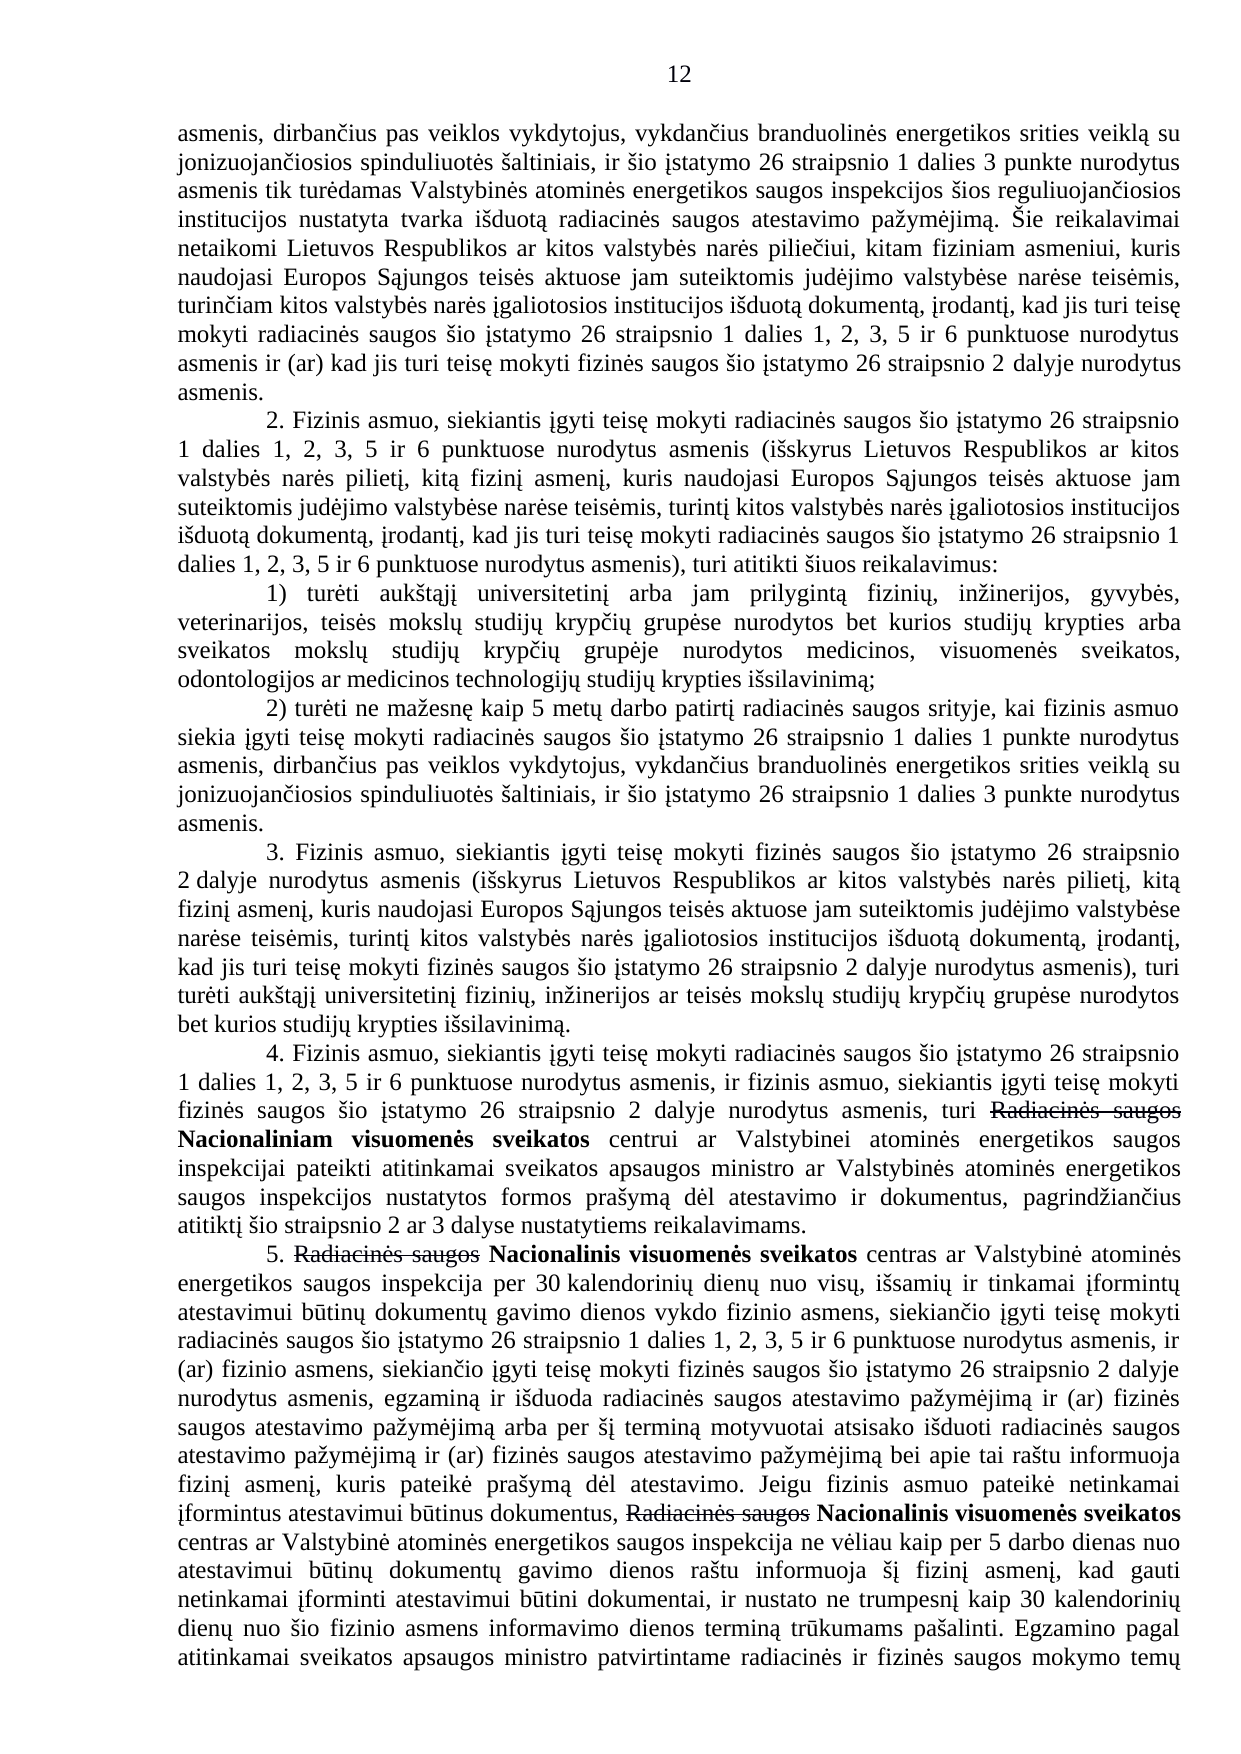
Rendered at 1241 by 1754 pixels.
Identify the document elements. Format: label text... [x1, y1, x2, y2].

text 2) turėti ne mažesnę kaip 5 metų darbo patirtį radiacinės saugos srityje, kai fizinis asmuo siekia įgyti teisę mokyti radiacinės saugos šio įstatymo 26 straipsnio 1 dalies 1 punkte nurodytus asmenis, dirbančius pas veiklos vykdytojus, vykdančius branduolinės energetikos srities veiklą su jonizuojančiosios spinduliuotės šaltiniais, ir šio įstatymo 26 straipsnio 1 dalies 3 punkte nurodytus asmenis. [177, 693, 1181, 837]
text 2. Fizinis asmuo, siekiantis įgyti teisę mokyti radiacinės saugos šio įstatymo 26 straipsnio 1 dalies 1, 2, 3, 5 ir 6 punktuose nurodytus asmenis (išskyrus Lietuvos Respublikos ar kitos valstybės narės pilietį, kitą fizinį asmenį, kuris naudojasi Europos Sąjungos teisės aktuose jam suteiktomis judėjimo valstybėse narėse teisėmis, turintį kitos valstybės narės įgaliotosios institucijos išduotą dokumentą, įrodantį, kad jis turi teisę mokyti radiacinės saugos šio įstatymo 26 straipsnio 1 dalies 1, 2, 3, 5 ir 6 punktuose nurodytus asmenis), turi atitikti šiuos reikalavimus: [177, 406, 1181, 578]
text 3. Fizinis asmuo, siekiantis įgyti teisę mokyti fizinės saugos šio įstatymo 26 straipsnio 2 dalyje nurodytus asmenis (išskyrus Lietuvos Respublikos ar kitos valstybės narės pilietį, kitą fizinį asmenį, kuris naudojasi Europos Sąjungos teisės aktuose jam suteiktomis judėjimo valstybėse narėse teisėmis, turintį kitos valstybės narės įgaliotosios institucijos išduotą dokumentą, įrodantį, kad jis turi teisę mokyti fizinės saugos šio įstatymo 26 straipsnio 2 dalyje nurodytus asmenis), turi turėti aukštąjį universitetinį fizinių, inžinerijos ar teisės mokslų studijų krypčių grupėse nurodytos bet kurios studijų krypties išsilavinimą. [177, 837, 1181, 1038]
text 1) turėti aukštąjį universitetinį arba jam prilygintą fizinių, inžinerijos, gyvybės, veterinarijos, teisės mokslų studijų krypčių grupėse nurodytos bet kurios studijų krypties arba sveikatos mokslų studijų krypčių grupėje nurodytos medicinos, visuomenės sveikatos, odontologijos ar medicinos technologijų studijų krypties išsilavinimą; [177, 578, 1181, 693]
text 5. Radiacinės saugos Nacionalinis visuomenės sveikatos centras ar Valstybinė atominės energetikos saugos inspekcija per 30 kalendorinių dienų nuo visų, išsamių ir tinkamai įformintų atestavimui būtinų dokumentų gavimo dienos vykdo fizinio asmens, siekiančio įgyti teisę mokyti radiacinės saugos šio įstatymo 26 straipsnio 1 dalies 1, 2, 3, 5 ir 6 punktuose nurodytus asmenis, ir (ar) fizinio asmens, siekiančio įgyti teisę mokyti fizinės saugos šio įstatymo 26 straipsnio 2 dalyje nurodytus asmenis, egzaminą ir išduoda radiacinės saugos atestavimo pažymėjimą ir (ar) fizinės saugos atestavimo pažymėjimą arba per šį terminą motyvuotai atsisako išduoti radiacinės saugos atestavimo pažymėjimą ir (ar) fizinės saugos atestavimo pažymėjimą bei apie tai raštu informuoja fizinį asmenį, kuris pateikė prašymą dėl atestavimo. Jeigu fizinis asmuo pateikė netinkamai įformintus atestavimui būtinus dokumentus, Radiacinės saugos Nacionalinis visuomenės sveikatos centras ar Valstybinė atominės energetikos saugos inspekcija ne vėliau kaip per 5 darbo dienas nuo atestavimui būtinų dokumentų gavimo dienos raštu informuoja šį fizinį asmenį, kad gauti netinkamai įforminti atestavimui būtini dokumentai, ir nustato ne trumpesnį kaip 30 kalendorinių dienų nuo šio fizinio asmens informavimo dienos terminą trūkumams pašalinti. Egzamino pagal atitinkamai sveikatos apsaugos ministro patvirtintame radiacinės ir fizinės saugos mokymo temų [177, 1239, 1181, 1671]
text asmenis, dirbančius pas veiklos vykdytojus, vykdančius branduolinės energetikos srities veiklą su jonizuojančiosios spinduliuotės šaltiniais, ir šio įstatymo 26 straipsnio 1 dalies 3 punkte nurodytus asmenis tik turėdamas Valstybinės atominės energetikos saugos inspekcijos šios reguliuojančiosios institucijos nustatyta tvarka išduotą radiacinės saugos atestavimo pažymėjimą. Šie reikalavimai netaikomi Lietuvos Respublikos ar kitos valstybės narės piliečiui, kitam fiziniam asmeniui, kuris naudojasi Europos Sąjungos teisės aktuose jam suteiktomis judėjimo valstybėse narėse teisėmis, turinčiam kitos valstybės narės įgaliotosios institucijos išduotą dokumentą, įrodantį, kad jis turi teisę mokyti radiacinės saugos šio įstatymo 26 straipsnio 1 dalies 1, 2, 3, 5 ir 6 punktuose nurodytus asmenis ir (ar) kad jis turi teisę mokyti fizinės saugos šio įstatymo 26 straipsnio 2 dalyje nurodytus asmenis. [177, 118, 1181, 406]
text 4. Fizinis asmuo, siekiantis įgyti teisę mokyti radiacinės saugos šio įstatymo 26 straipsnio 1 dalies 1, 2, 3, 5 ir 6 punktuose nurodytus asmenis, ir fizinis asmuo, siekiantis įgyti teisę mokyti fizinės saugos šio įstatymo 26 straipsnio 2 dalyje nurodytus asmenis, turi Radiacinės saugos Nacionaliniam visuomenės sveikatos centrui ar Valstybinei atominės energetikos saugos inspekcijai pateikti atitinkamai sveikatos apsaugos ministro ar Valstybinės atominės energetikos saugos inspekcijos nustatytos formos prašymą dėl atestavimo ir dokumentus, pagrindžiančius atitiktį šio straipsnio 2 ar 3 dalyse nustatytiems reikalavimams. [177, 1038, 1181, 1239]
